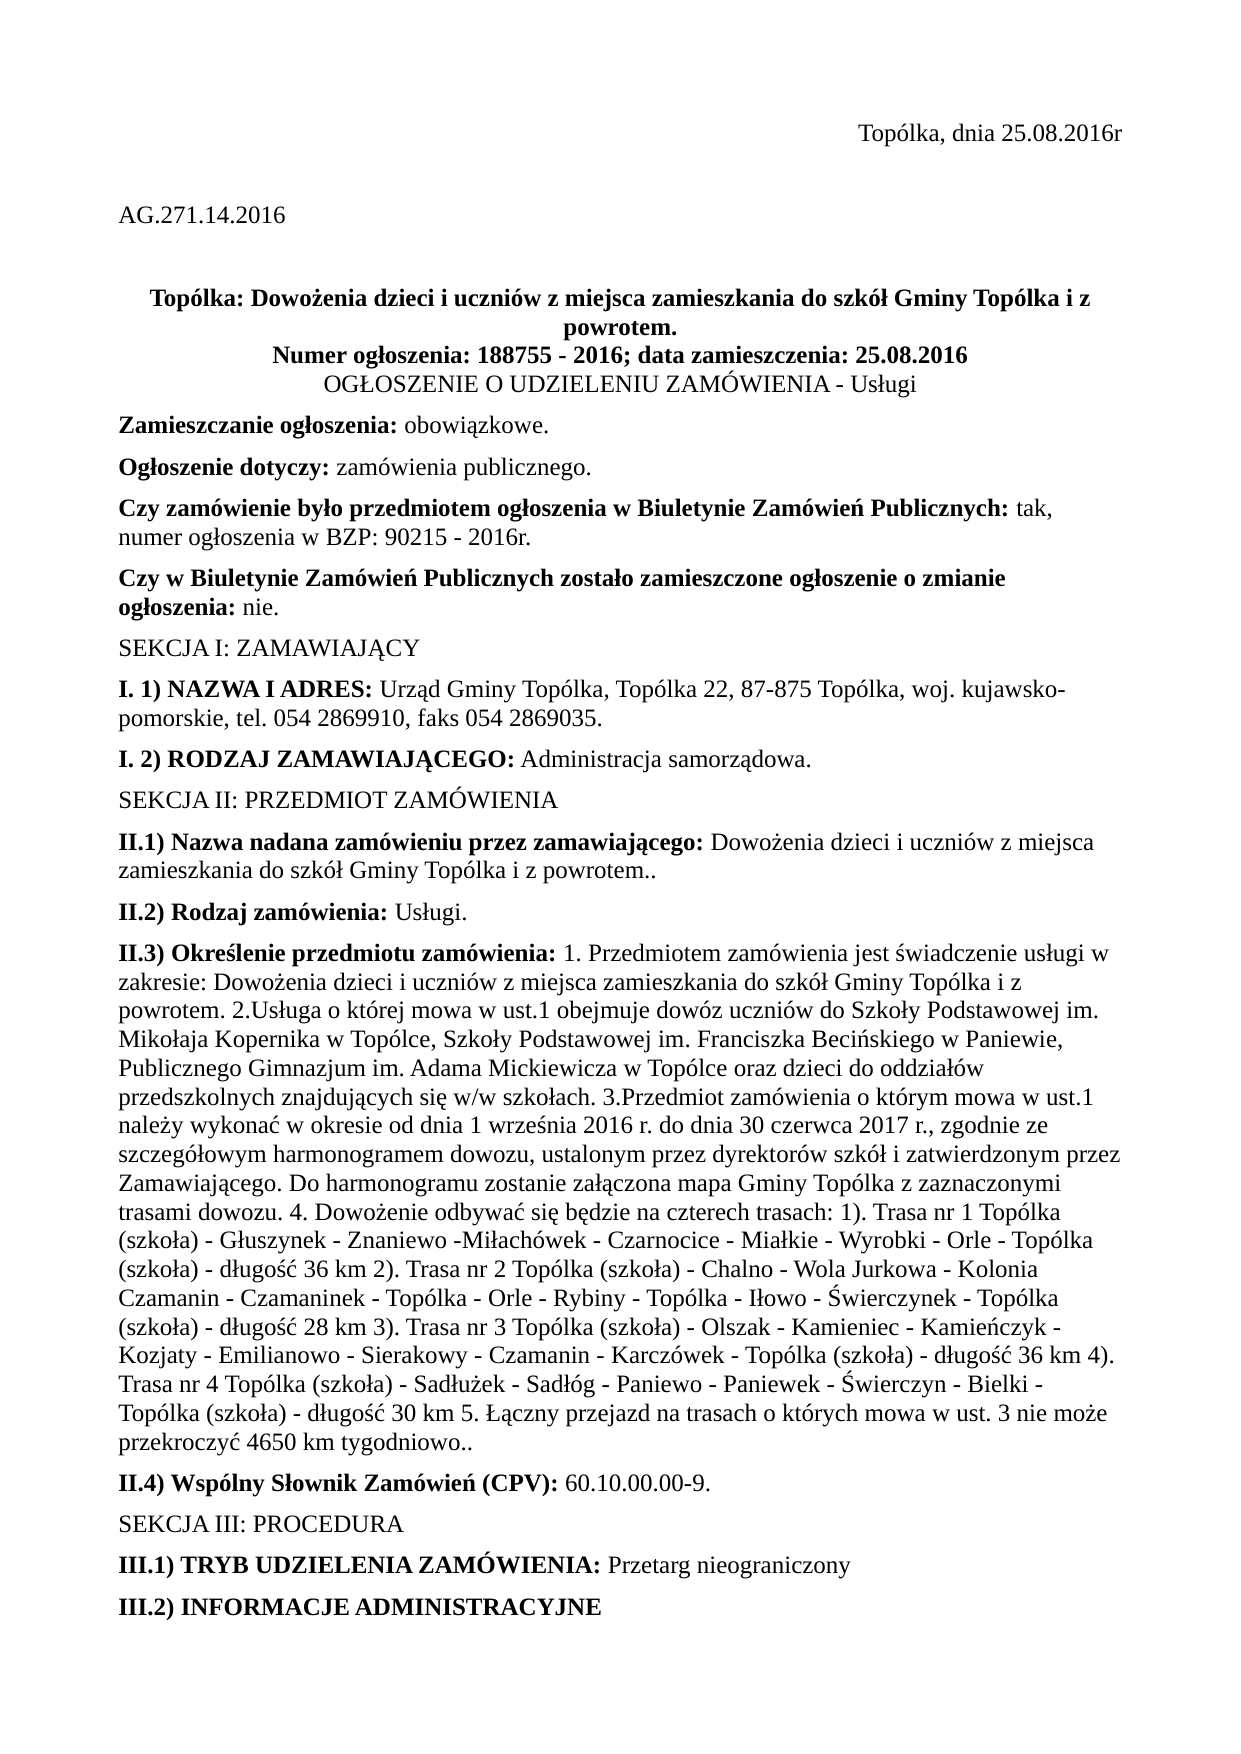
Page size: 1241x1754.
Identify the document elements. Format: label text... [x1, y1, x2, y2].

text AG.271.14.2016 [118, 201, 1122, 229]
text Topólka: Dowożenia dzieci i uczniów z miejsca zamieszkania do szkół Gminy Topólka i z powrotem. Numer ogłoszenia: 188755 - 2016; data zamieszczenia: 25.08.2016 OGŁOSZENIE O UDZIELENIU ZAMÓWIENIA - Usługi [118, 283, 1122, 398]
text II.4) Wspólny Słownik Zamówień (CPV): 60.10.00.00-9. [118, 1468, 1122, 1497]
text SEKCJA I: ZAMAWIAJĄCY [118, 633, 1122, 662]
text I. 2) RODZAJ ZAMAWIAJĄCEGO: Administracja samorządowa. [118, 744, 1122, 773]
text I. 1) NAZWA I ADRES: Urząd Gminy Topólka, Topólka 22, 87-875 Topólka, woj. kujawsko-pomorskie, tel. 054 2869910, faks 054 2869035. [118, 674, 1122, 732]
text II.1) Nazwa nadana zamówieniu przez zamawiającego: Dowożenia dzieci i uczniów z miejsca zamieszkania do szkół Gminy Topólka i z powrotem.. [118, 827, 1122, 884]
text Ogłoszenie dotyczy: zamówienia publicznego. [118, 452, 1122, 481]
text SEKCJA II: PRZEDMIOT ZAMÓWIENIA [118, 786, 1122, 814]
text III.1) TRYB UDZIELENIA ZAMÓWIENIA: Przetarg nieograniczony [118, 1551, 1122, 1579]
text II.2) Rodzaj zamówienia: Usługi. [118, 897, 1122, 926]
text SEKCJA III: PROCEDURA [118, 1509, 1122, 1538]
text Zamieszczanie ogłoszenia: obowiązkowe. [118, 411, 1122, 439]
text Czy w Biuletynie Zamówień Publicznych zostało zamieszczone ogłoszenie o zmianie ogłoszenia: nie. [118, 563, 1122, 621]
text II.3) Określenie przedmiotu zamówienia: 1. Przedmiotem zamówienia jest świadczenie usługi w zakresie: Dowożenia dzieci i uczniów z miejsca zamieszkania do szkół Gminy Topólka i z powrotem. 2.Usługa o której mowa w ust.1 obejmuje dowóz uczniów do Szkoły Podstawowej im. Mikołaja Kopernika w Topólce, Szkoły Podstawowej im. Franciszka Becińskiego w Paniewie, Publicznego Gimnazjum im. Adama Mickiewicza w Topólce oraz dzieci do oddziałów przedszkolnych znajdujących się w/w szkołach. 3.Przedmiot zamówienia o którym mowa w ust.1 należy wykonać w okresie od dnia 1 września 2016 r. do dnia 30 czerwca 2017 r., zgodnie ze szczegółowym harmonogramem dowozu, ustalonym przez dyrektorów szkół i zatwierdzonym przez Zamawiającego. Do harmonogramu zostanie załączona mapa Gminy Topólka z zaznaczonymi trasami dowozu. 4. Dowożenie odbywać się będzie na czterech trasach: 1). Trasa nr 1 Topólka (szkoła) - Głuszynek - Znaniewo -Miłachówek - Czarnocice - Miałkie - Wyrobki - Orle - Topólka (szkoła) - długość 36 km 2). Trasa nr 2 Topólka (szkoła) - Chalno - Wola Jurkowa - Kolonia Czamanin - Czamaninek - Topólka - Orle - Rybiny - Topólka - Iłowo - Świerczynek - Topólka (szkoła) - długość 28 km 3). Trasa nr 3 Topólka (szkoła) - Olszak - Kamieniec - Kamieńczyk - Kozjaty - Emilianowo - Sierakowy - Czamanin - Karczówek - Topólka (szkoła) - długość 36 km 4). Trasa nr 4 Topólka (szkoła) - Sadłużek - Sadłóg - Paniewo - Paniewek - Świerczyn - Bielki - Topólka (szkoła) - długość 30 km 5. Łączny przejazd na trasach o których mowa w ust. 3 nie może przekroczyć 4650 km tygodniowo.. [118, 938, 1122, 1456]
text Topólka, dnia 25.08.2016r [118, 118, 1122, 147]
text III.2) INFORMACJE ADMINISTRACYJNE [118, 1592, 1122, 1621]
text Czy zamówienie było przedmiotem ogłoszenia w Biuletynie Zamówień Publicznych: tak, numer ogłoszenia w BZP: 90215 - 2016r. [118, 493, 1122, 551]
